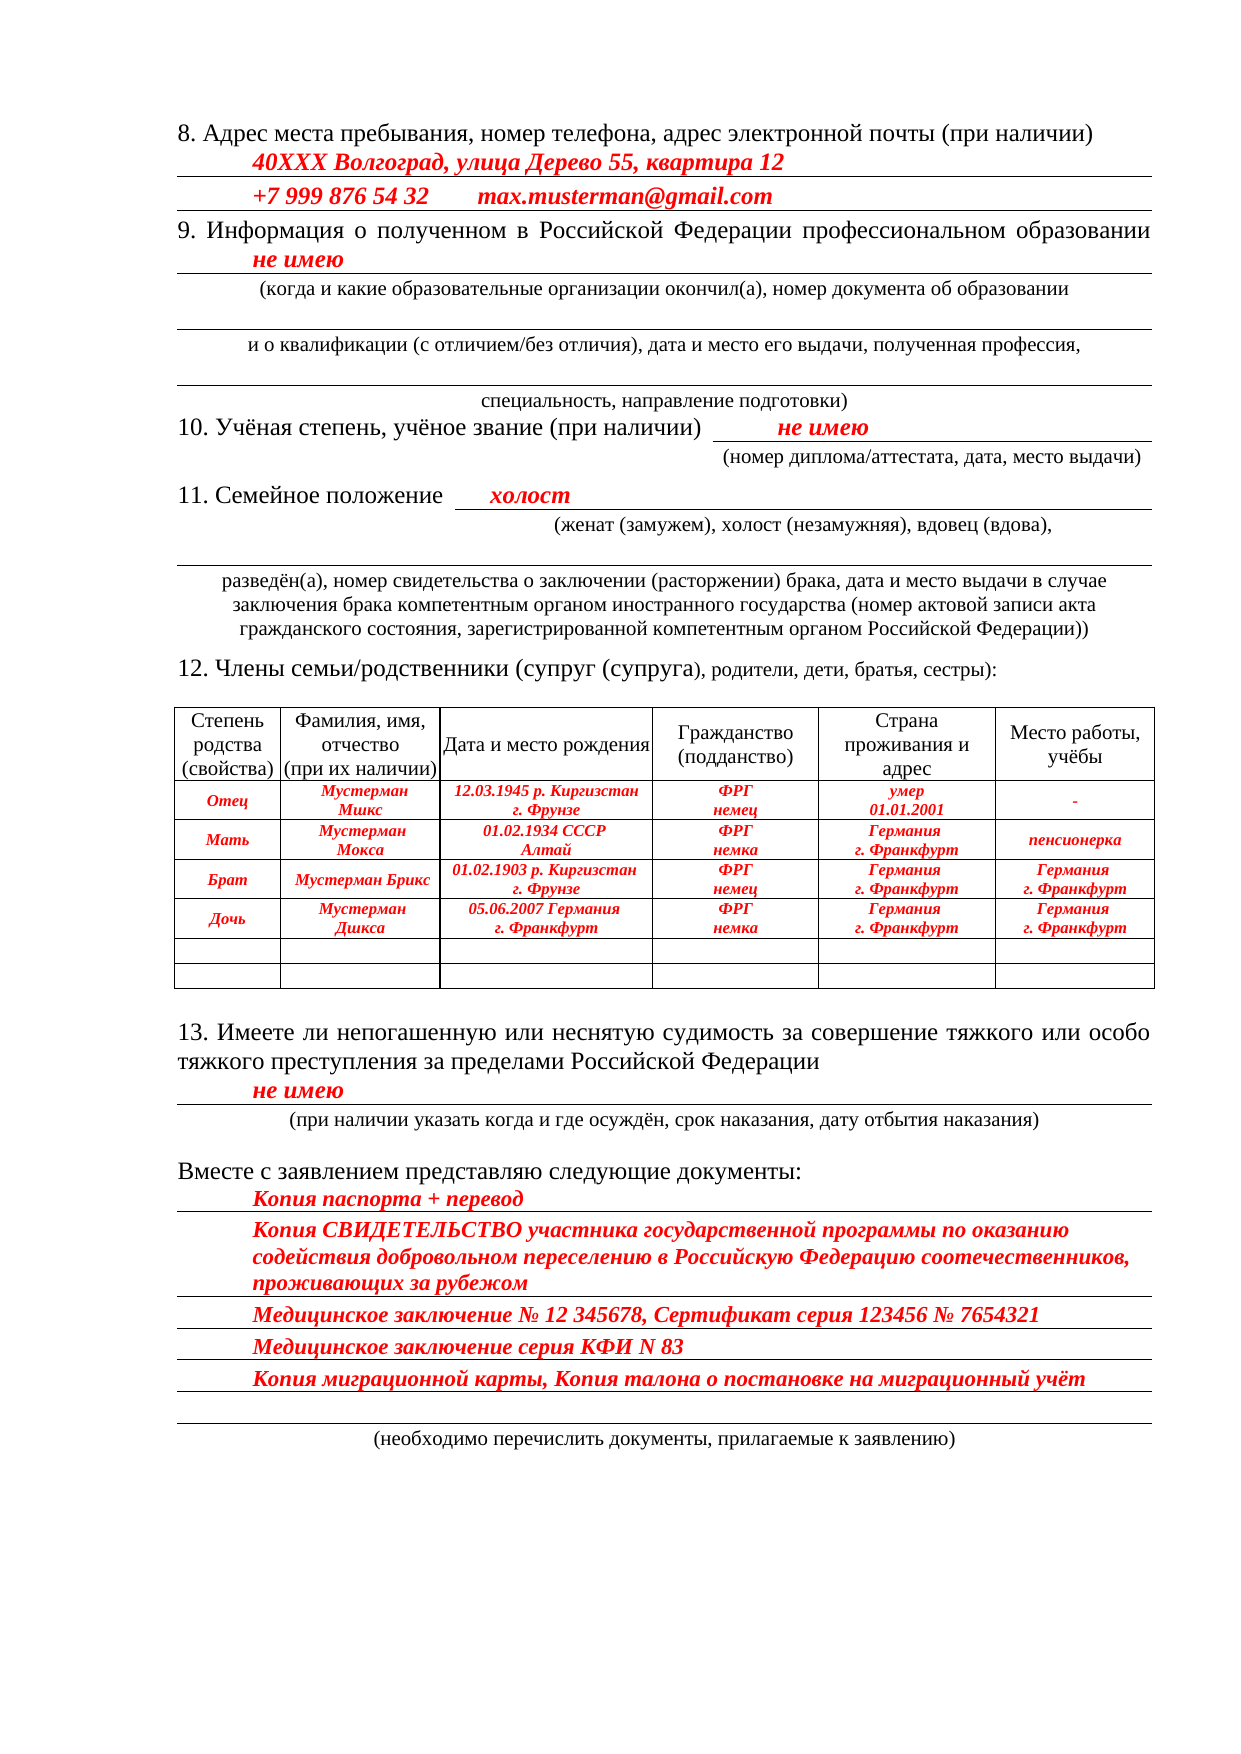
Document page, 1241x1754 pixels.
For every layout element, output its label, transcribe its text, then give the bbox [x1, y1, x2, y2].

text Копия миграционной карты, Копия талона о постановке на миграционный учёт [177, 1365, 1152, 1391]
table_cell [819, 964, 995, 988]
text Копия СВИДЕТЕЛЬСТВО участника государственной программы по оказанию содействия добровольном переселению в Российскую Федерацию соотечественников, проживающих за рубежом [177, 1216, 1152, 1296]
text (номер диплома/аттестата, дата, место выдачи) [712, 442, 1152, 468]
table_cell 12.03.1945 р. Киргизстан г. Фрунзе [441, 781, 652, 819]
text (необходимо перечислить документы, прилагаемые к заявлению) [177, 1424, 1152, 1450]
text 40ХХХ Волгоград, улица Дерево 55, квартира 12 [177, 147, 1152, 176]
text 9. Информация о полученном в Российской Федерации профессиональном образовании не имею [177, 215, 1152, 273]
text (женат (замужем), холост (незамужняя), вдовец (вдова), [455, 510, 1152, 536]
table_cell Германия г. Франкфурт [819, 899, 995, 937]
text и о квалификации (с отличием/без отличия), дата и место его выдачи, полученная профессия, [177, 330, 1152, 356]
table_cell Мустерман Дшкса [281, 899, 439, 937]
table_cell Германия г. Франкфурт [819, 820, 995, 859]
table_cell Мустерман Брикс [281, 860, 439, 898]
table_cell [996, 964, 1154, 988]
table_cell [819, 939, 995, 962]
text Медицинское заключение серия КФИ N 83 [177, 1333, 1152, 1359]
table_cell [996, 939, 1154, 962]
text 12. Члены семьи/родственники (супруг (супруга), родители, дети, братья, сестры): [177, 653, 1152, 682]
table_header Страна проживания и адрес [819, 708, 995, 780]
table_cell пенсионерка [996, 820, 1154, 859]
table_cell 01.02.1934 СССР Алтай [441, 820, 652, 859]
table_cell ФРГ немка [653, 820, 818, 859]
table_cell [441, 964, 652, 988]
table_cell - [996, 781, 1154, 819]
table_cell Брат [175, 860, 280, 898]
text специальность, направление подготовки) [177, 386, 1152, 412]
text +7 999 876 54 32 max.musterman@gmail.com [177, 181, 1152, 210]
table_header Место работы, учёбы [996, 708, 1154, 780]
table_cell Мустерман Мокса [281, 820, 439, 859]
text разведён(а), номер свидетельства о заключении (расторжении) брака, дата и место выдачи в случае заключения брака компетентным органом иностранного государства (номер актовой записи акта гражданского состояния, зарегистрированной компетентным органом Российской Федерации)) [177, 566, 1152, 640]
table_cell 05.06.2007 Германия г. Франкфурт [441, 899, 652, 937]
text Вместе с заявлением представляю следующие документы: [177, 1156, 1152, 1184]
table_cell [441, 939, 652, 962]
text 10. Учёная степень, учёное звание (при наличии) не имею [177, 412, 1152, 441]
text 13. Имеете ли непогашенную или неснятую судимость за совершение тяжкого или особо тяжкого преступления за пределами Российской Федерации [177, 1017, 1152, 1075]
text (когда и какие образовательные организации окончил(а), номер документа об образовании [177, 274, 1152, 300]
table_cell ФРГ немец [653, 860, 818, 898]
table_cell 01.02.1903 р. Киргизстан г. Фрунзе [441, 860, 652, 898]
table_cell ФРГ немец [653, 781, 818, 819]
table_cell [175, 939, 280, 962]
table_cell Отец [175, 781, 280, 819]
text 11. Семейное положение холост [177, 480, 1152, 509]
table_header Гражданство (подданство) [653, 708, 818, 780]
table_cell Мустерман Мшкс [281, 781, 439, 819]
text Медицинское заключение № 12 345678, Сертификат серия 123456 № 7654321 [177, 1301, 1152, 1327]
table_cell [281, 964, 439, 988]
table_cell Дочь [175, 899, 280, 937]
table_cell Мать [175, 820, 280, 859]
table_cell Германия г. Франкфурт [996, 860, 1154, 898]
table_header Дата и место рождения [441, 708, 652, 780]
table_cell [653, 939, 818, 962]
table_header Степень родства (свойства) [175, 708, 280, 780]
table_cell ФРГ немка [653, 899, 818, 937]
text (при наличии указать когда и где осуждён, срок наказания, дату отбытия наказания) [177, 1105, 1152, 1131]
table_cell умер 01.01.2001 [819, 781, 995, 819]
text 8. Адрес места пребывания, номер телефона, адрес электронной почты (при наличии) [177, 118, 1152, 147]
text не имею [177, 1075, 1152, 1104]
table_cell [653, 964, 818, 988]
table_cell [175, 964, 280, 988]
text Копия паспорта + перевод [177, 1184, 1152, 1211]
table_cell Германия г. Франкфурт [996, 899, 1154, 937]
table_cell [281, 939, 439, 962]
table_cell Германия г. Франкфурт [819, 860, 995, 898]
table_header Фамилия, имя, отчество (при их наличии) [281, 708, 439, 780]
